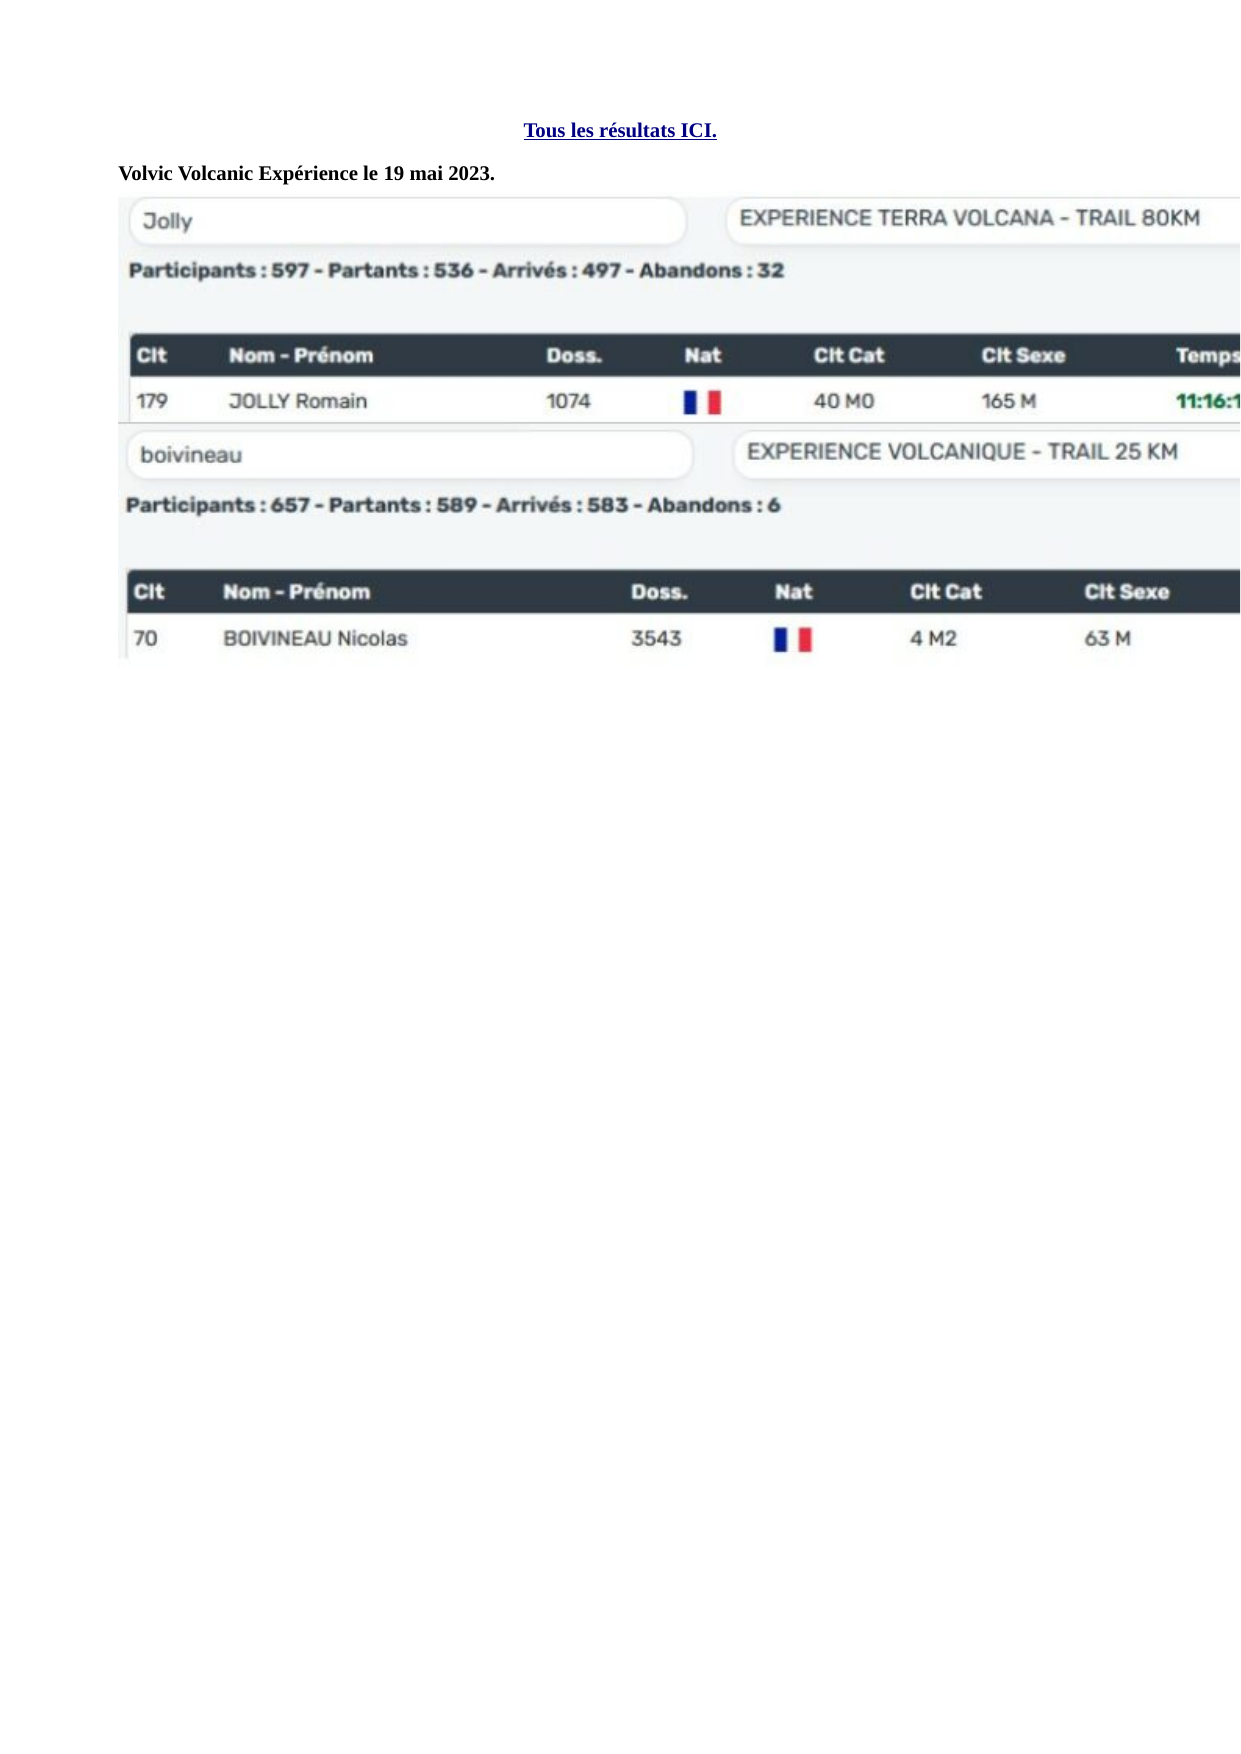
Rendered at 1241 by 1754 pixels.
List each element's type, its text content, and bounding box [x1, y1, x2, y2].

picture [118, 191, 1241, 671]
subtitle Tous les résultats ICI. [118, 118, 1122, 142]
subtitle Volvic Volcanic Expérience le 19 mai 2023. [118, 161, 1122, 185]
